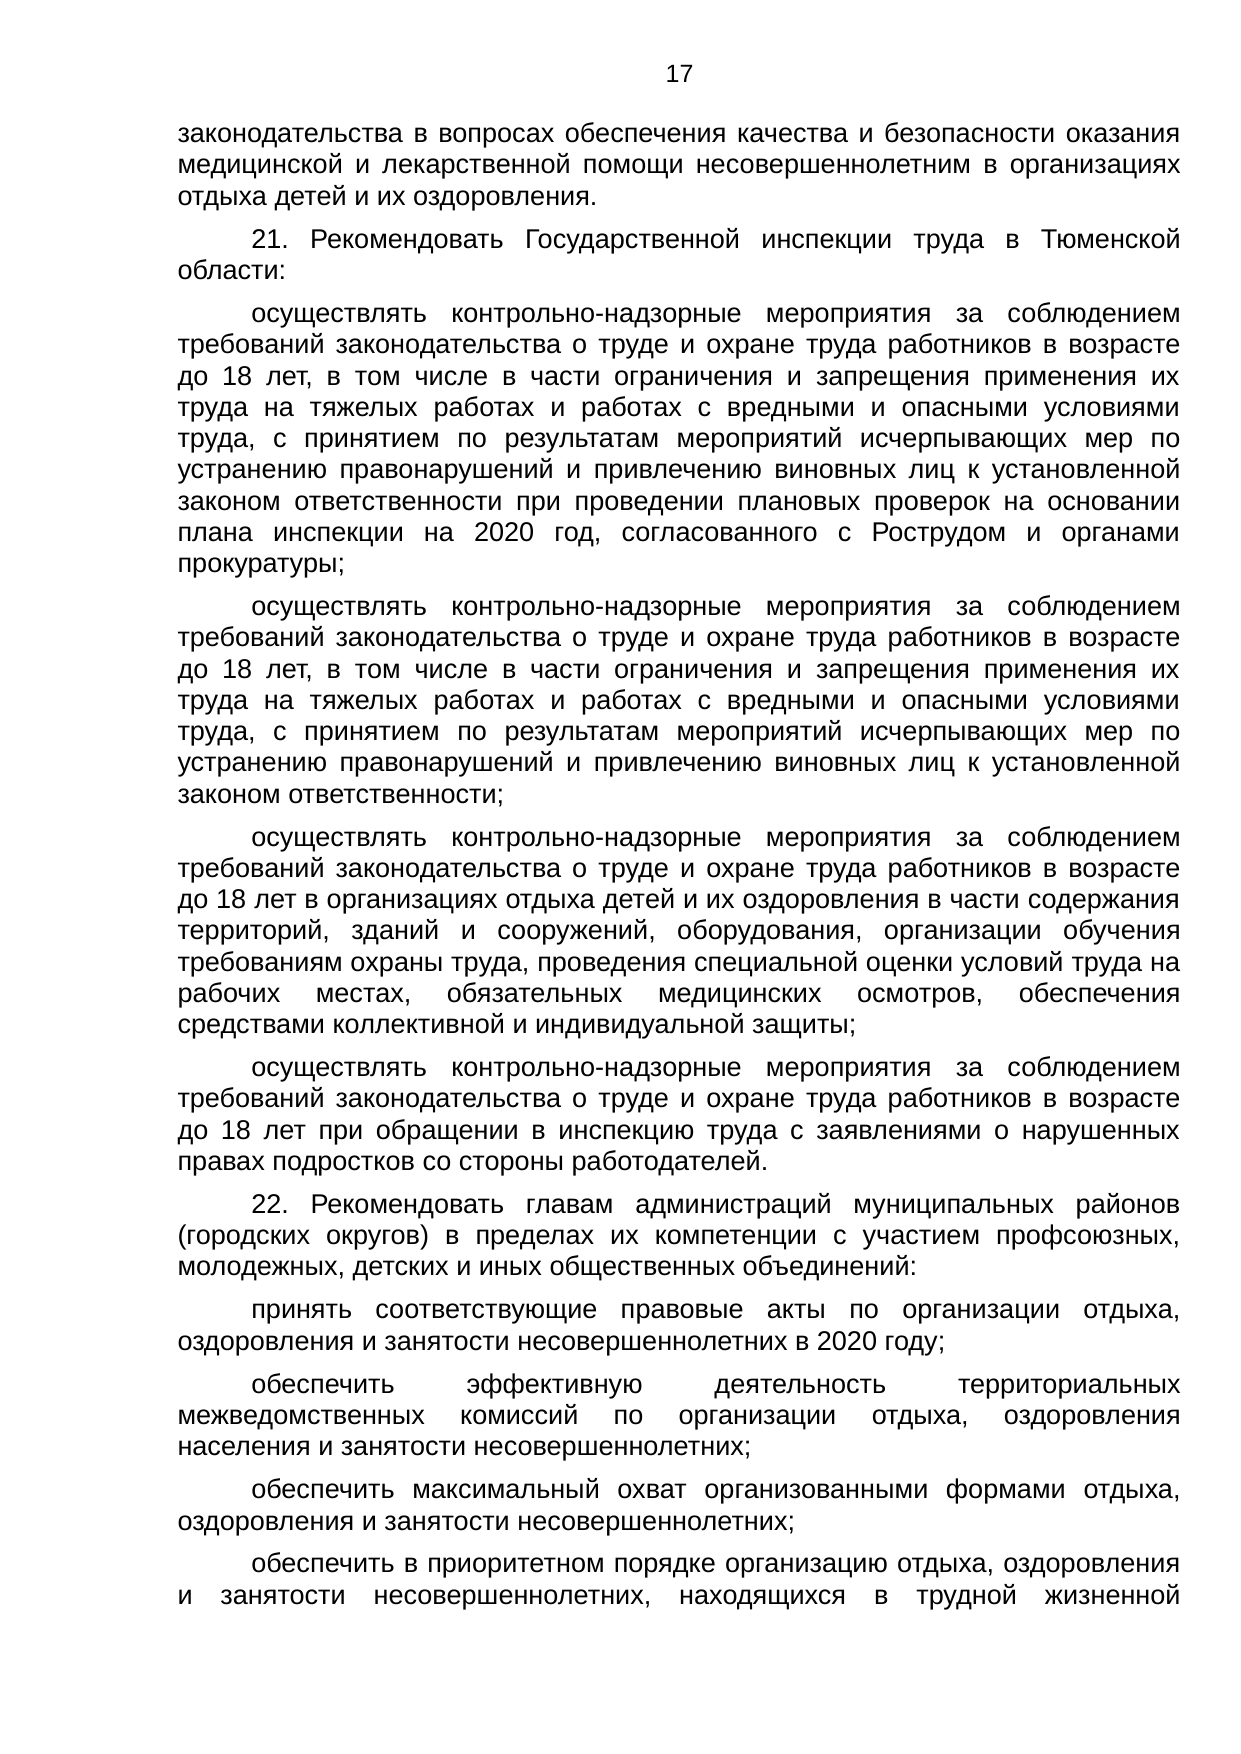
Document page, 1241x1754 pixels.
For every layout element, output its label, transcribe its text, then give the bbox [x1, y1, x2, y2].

text 22. Рекомендовать главам администраций муниципальных районов (городских округов) в пределах их компетенции с участием профсоюзных, молодежных, детских и иных общественных объединений: [177, 1188, 1181, 1282]
text принять соответствующие правовые акты по организации отдыха, оздоровления и занятости несовершеннолетних в 2020 году; [177, 1293, 1181, 1356]
text обеспечить максимальный охват организованными формами отдыха, оздоровления и занятости несовершеннолетних; [177, 1473, 1181, 1536]
text обеспечить в приоритетном порядке организацию отдыха, оздоровления и занятости несовершеннолетних, находящихся в трудной жизненной [177, 1547, 1181, 1610]
text законодательства в вопросах обеспечения качества и безопасности оказания медицинской и лекарственной помощи несовершеннолетним в организациях отдыха детей и их оздоровления. [177, 117, 1181, 211]
text обеспечить эффективную деятельность территориальных межведомственных комиссий по организации отдыха, оздоровления населения и занятости несовершеннолетних; [177, 1368, 1181, 1461]
text осуществлять контрольно-надзорные мероприятия за соблюдением требований законодательства о труде и охране труда работников в возрасте до 18 лет, в том числе в части ограничения и запрещения применения их труда на тяжелых работах и работах с вредными и опасными условиями труда, с принятием по результатам мероприятий исчерпывающих мер по устранению правонарушений и привлечению виновных лиц к установленной законом ответственности; [177, 590, 1181, 809]
text осуществлять контрольно-надзорные мероприятия за соблюдением требований законодательства о труде и охране труда работников в возрасте до 18 лет, в том числе в части ограничения и запрещения применения их труда на тяжелых работах и работах с вредными и опасными условиями труда, с принятием по результатам мероприятий исчерпывающих мер по устранению правонарушений и привлечению виновных лиц к установленной законом ответственности при проведении плановых проверок на основании плана инспекции на 2020 год, согласованного с Рострудом и органами прокуратуры; [177, 297, 1181, 578]
text 21. Рекомендовать Государственной инспекции труда в Тюменской области: [177, 223, 1181, 285]
text осуществлять контрольно-надзорные мероприятия за соблюдением требований законодательства о труде и охране труда работников в возрасте до 18 лет в организациях отдыха детей и их оздоровления в части содержания территорий, зданий и сооружений, оборудования, организации обучения требованиям охраны труда, проведения специальной оценки условий труда на рабочих местах, обязательных медицинских осмотров, обеспечения средствами коллективной и индивидуальной защиты; [177, 821, 1181, 1039]
text осуществлять контрольно-надзорные мероприятия за соблюдением требований законодательства о труде и охране труда работников в возрасте до 18 лет при обращении в инспекцию труда с заявлениями о нарушенных правах подростков со стороны работодателей. [177, 1051, 1181, 1176]
